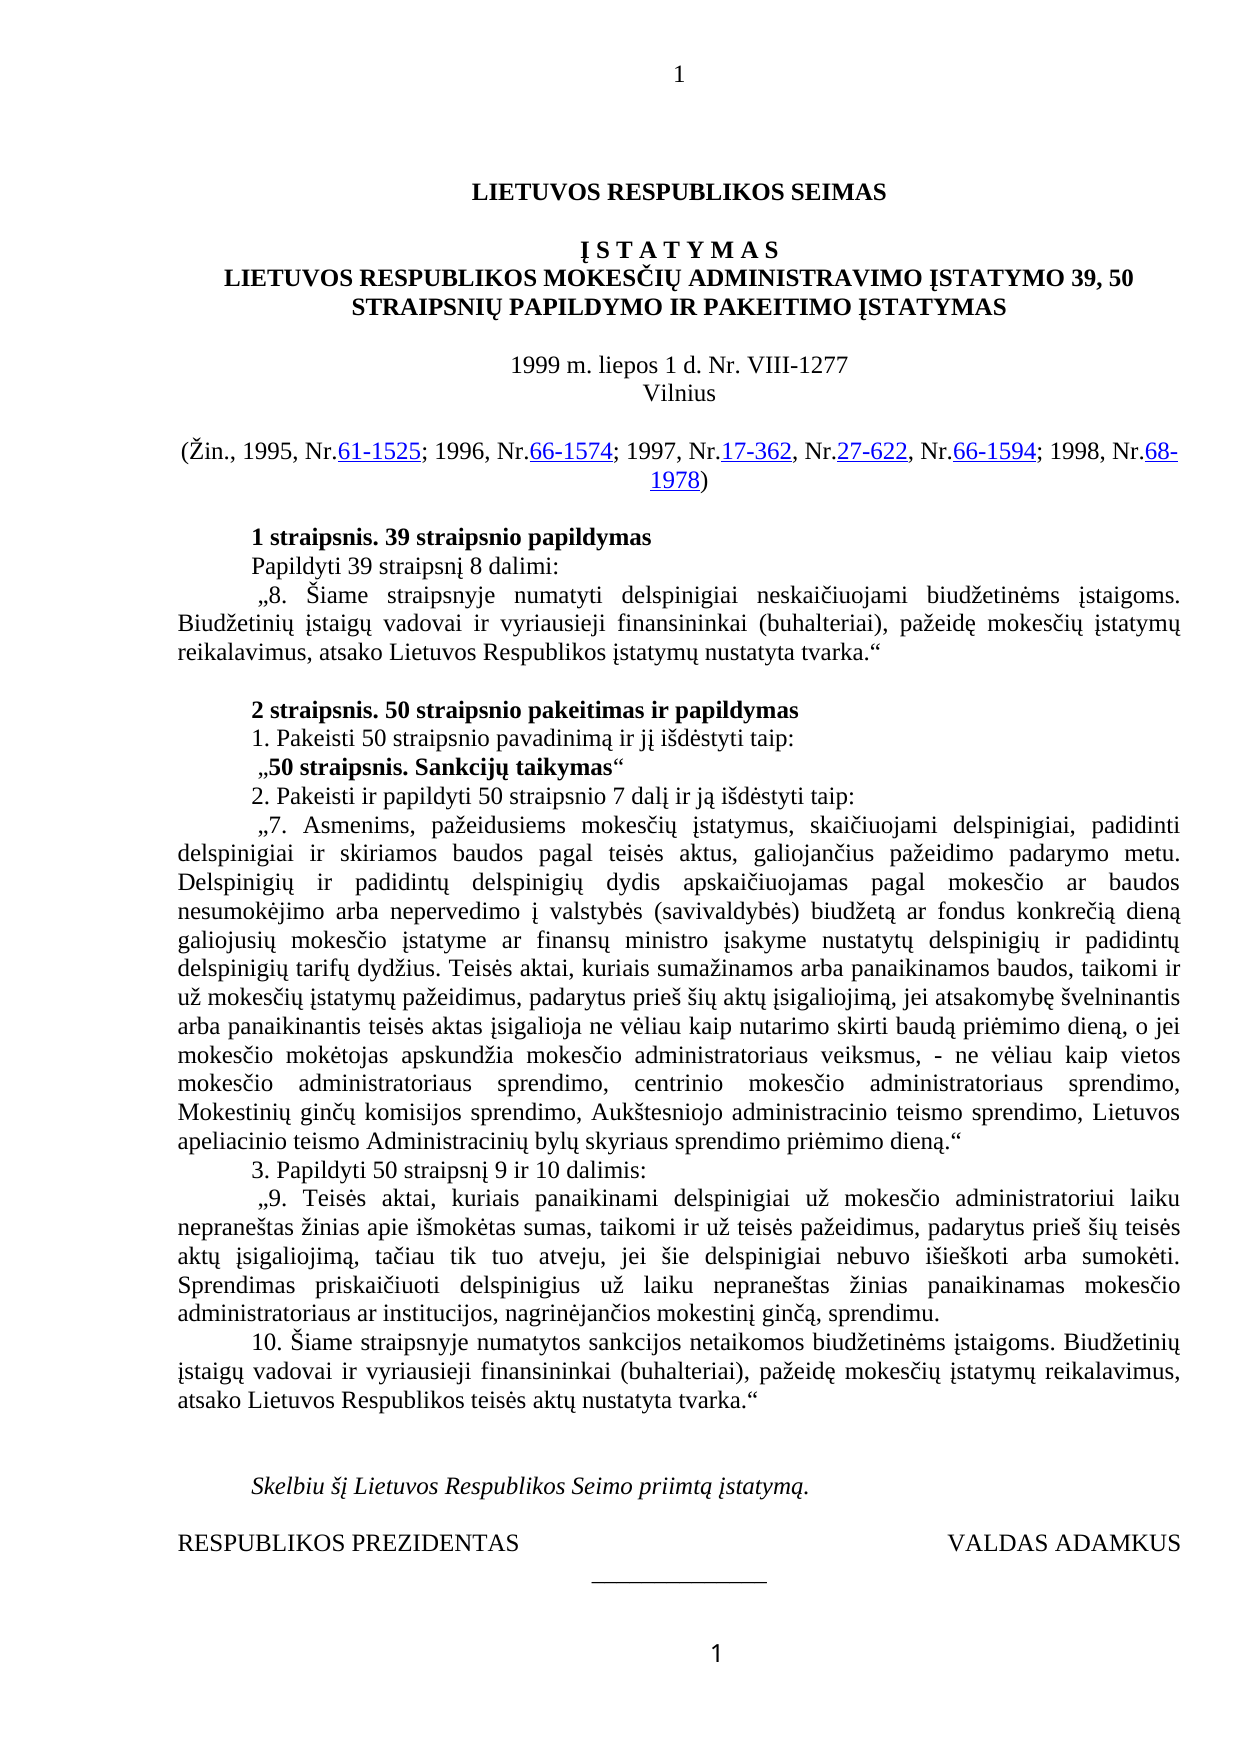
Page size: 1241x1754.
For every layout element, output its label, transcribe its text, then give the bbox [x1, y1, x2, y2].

text ______________ [177, 1557, 1181, 1586]
text Į S T A T Y M A S [177, 235, 1181, 263]
text LIETUVOS RESPUBLIKOS MOKESČIŲ ADMINISTRAVIMO ĮSTATYMO 39, 50 STRAIPSNIŲ PAPILDYMO IR PAKEITIMO ĮSTATYMAS [177, 263, 1181, 321]
text 10. Šiame straipsnyje numatytos sankcijos netaikomos biudžetinėms įstaigoms. Biudžetinių įstaigų vadovai ir vyriausieji finansininkai (buhalteriai), pažeidę mokesčių įstatymų reikalavimus, atsako Lietuvos Respublikos teisės aktų nustatyta tvarka.“ [177, 1327, 1181, 1413]
text 2. Pakeisti ir papildyti 50 straipsnio 7 dalį ir ją išdėstyti taip: [177, 781, 1181, 810]
text Papildyti 39 straipsnį 8 dalimi: [177, 551, 1181, 580]
text (Žin., 1995, Nr.61-1525; 1996, Nr.66-1574; 1997, Nr.17-362, Nr.27-622, Nr.66-1594; 1998, Nr.68-1978) [177, 436, 1181, 493]
text RESPUBLIKOS PREZIDENTAS VALDAS ADAMKUS [177, 1528, 1181, 1557]
text Skelbiu šį Lietuvos Respublikos Seimo priimtą įstatymą. [177, 1471, 1181, 1500]
text „7. Asmenims, pažeidusiems mokesčių įstatymus, skaičiuojami delspinigiai, padidinti delspinigiai ir skiriamos baudos pagal teisės aktus, galiojančius pažeidimo padarymo metu. Delspinigių ir padidintų delspinigių dydis apskaičiuojamas pagal mokesčio ar baudos nesumokėjimo arba nepervedimo į valstybės (savivaldybės) biudžetą ar fondus konkrečią dieną galiojusių mokesčio įstatyme ar finansų ministro įsakyme nustatytų delspinigių ir padidintų delspinigių tarifų dydžius. Teisės aktai, kuriais sumažinamos arba panaikinamos baudos, taikomi ir už mokesčių įstatymų pažeidimus, padarytus prieš šių aktų įsigaliojimą, jei atsakomybę švelninantis arba panaikinantis teisės aktas įsigalioja ne vėliau kaip nutarimo skirti baudą priėmimo dieną, o jei mokesčio mokėtojas apskundžia mokesčio administratoriaus veiksmus, - ne vėliau kaip vietos mokesčio administratoriaus sprendimo, centrinio mokesčio administratoriaus sprendimo, Mokestinių ginčų komisijos sprendimo, Aukštesniojo administracinio teismo sprendimo, Lietuvos apeliacinio teismo Administracinių bylų skyriaus sprendimo priėmimo dieną.“ [177, 810, 1181, 1155]
text 1. Pakeisti 50 straipsnio pavadinimą ir jį išdėstyti taip: [177, 723, 1181, 752]
text „50 straipsnis. Sankcijų taikymas“ [177, 752, 1181, 781]
text 3. Papildyti 50 straipsnį 9 ir 10 dalimis: [177, 1155, 1181, 1183]
text 1999 m. liepos 1 d. Nr. VIII-1277 [177, 350, 1181, 378]
text „8. Šiame straipsnyje numatyti delspinigiai neskaičiuojami biudžetinėms įstaigoms. Biudžetinių įstaigų vadovai ir vyriausieji finansininkai (buhalteriai), pažeidę mokesčių įstatymų reikalavimus, atsako Lietuvos Respublikos įstatymų nustatyta tvarka.“ [177, 580, 1181, 666]
text Vilnius [177, 378, 1181, 407]
text 1 straipsnis. 39 straipsnio papildymas [177, 522, 1181, 551]
text 2 straipsnis. 50 straipsnio pakeitimas ir papildymas [177, 695, 1181, 723]
text LIETUVOS RESPUBLIKOS SEIMAS [177, 177, 1181, 206]
text „9. Teisės aktai, kuriais panaikinami delspinigiai už mokesčio administratoriui laiku nepraneštas žinias apie išmokėtas sumas, taikomi ir už teisės pažeidimus, padarytus prieš šių teisės aktų įsigaliojimą, tačiau tik tuo atveju, jei šie delspinigiai nebuvo išieškoti arba sumokėti. Sprendimas priskaičiuoti delspinigius už laiku nepraneštas žinias panaikinamas mokesčio administratoriaus ar institucijos, nagrinėjančios mokestinį ginčą, sprendimu. [177, 1183, 1181, 1327]
